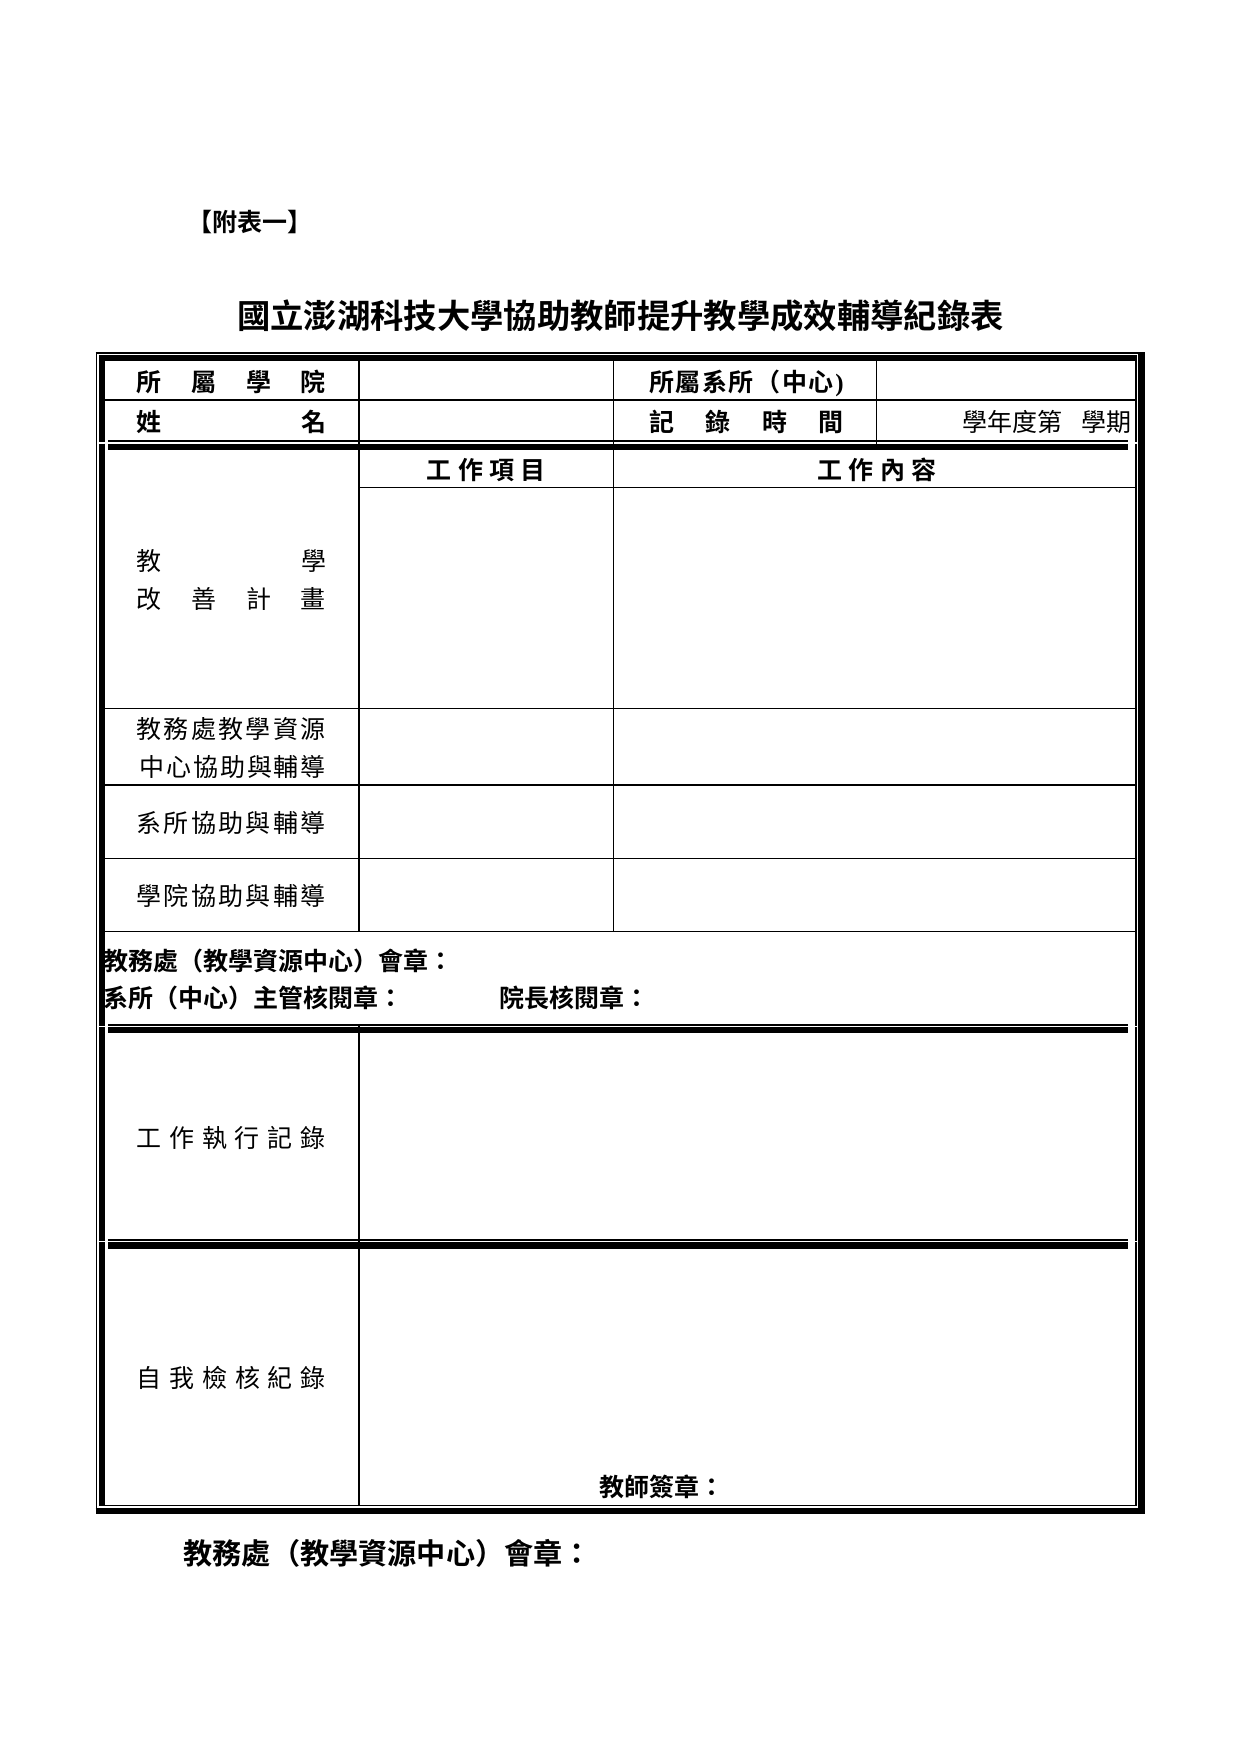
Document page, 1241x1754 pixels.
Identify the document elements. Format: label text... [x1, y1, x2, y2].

text 教務處（教學資源中心）會章： [183, 1514, 1055, 1589]
table_cell 自我檢核紀錄 [100, 1239, 358, 1505]
table_cell 教學 改善計畫 [100, 440, 358, 707]
table_cell [614, 709, 1135, 784]
table_cell 教師簽章： [360, 1239, 1138, 1505]
table_cell [360, 1024, 1138, 1239]
table_header 所屬學院 [105, 361, 358, 399]
table_cell [360, 786, 613, 858]
table_cell 學院協助與輔導 [105, 859, 358, 931]
text 國立澎湖科技大學協助教師提升教學成效輔導紀錄表 [187, 277, 1053, 352]
table_cell [360, 709, 613, 784]
table_header [877, 361, 1135, 399]
table_cell [614, 488, 1135, 707]
table_cell [614, 859, 1135, 931]
table_cell [360, 488, 613, 707]
table_cell 工 作 內 容 [614, 440, 1138, 487]
table_cell [360, 401, 613, 440]
table_header [360, 361, 613, 399]
table_cell 教務處教學資源中心協助與輔導 [105, 709, 358, 784]
table_cell 學年度第 學期 [877, 401, 1135, 440]
table_cell 系所協助與輔導 [105, 786, 358, 858]
table_cell 姓名 [105, 401, 358, 440]
table_cell 教務處（教學資源中心）會章： 系所（中心）主管核閱章： 院長核閱章： [105, 932, 1135, 1024]
table_cell 工作執行記錄 [100, 1024, 358, 1239]
table_cell [614, 786, 1135, 858]
table_cell [360, 859, 613, 931]
table_cell 記錄時間 [614, 401, 876, 440]
text 【附表一】 [187, 202, 1053, 239]
table_header 所屬系所（中心) [614, 361, 876, 399]
table_cell 工 作 項 目 [360, 450, 613, 487]
